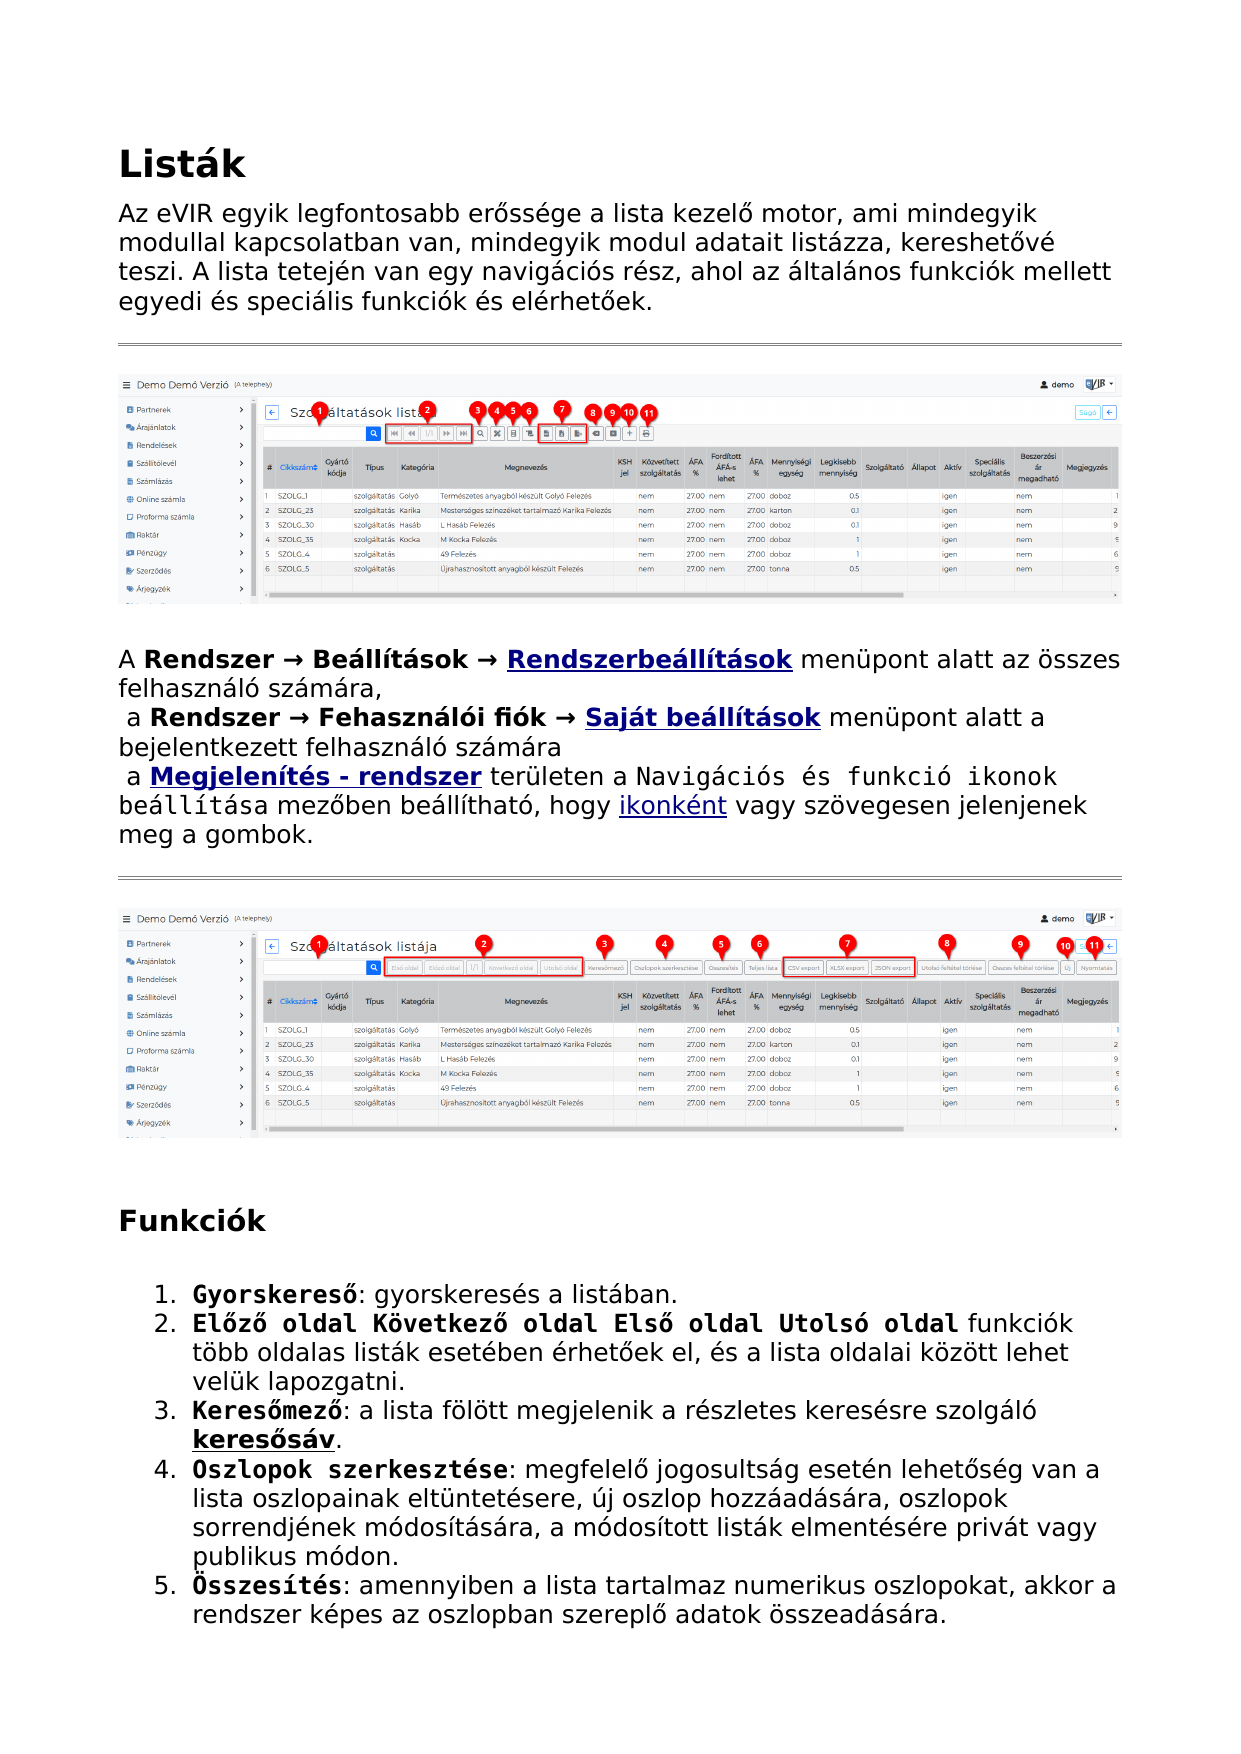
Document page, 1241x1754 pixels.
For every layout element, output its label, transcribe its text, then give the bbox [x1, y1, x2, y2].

list Keresőmező: a lista fölött megjelenik a részletes keresésre szolgáló keresősáv. [177, 1397, 1122, 1455]
list Összesítés: amennyiben a lista tartalmaz numerikus oszlopokat, akkor a rendszer képes az oszlopban szereplő adatok összeadására. [177, 1572, 1122, 1630]
list Gyorskereső: gyorskeresés a listában. [177, 1280, 1122, 1309]
text A Rendszer → Beállítások → Rendszerbeállítások menüpont alatt az összes felhasználó számára, a Rendszer → Fehasználói fiók → Saját beállítások menüpont alatt a bejelentkezett felhasználó számára a Megjelenítés - rendszer területen a Navigációs és funkció ikonok beállítása mezőben beállítható, hogy ikonként vagy szövegesen jelenjenek meg a gombok. [118, 645, 1122, 849]
picture [118, 908, 1123, 1138]
text Az eVIR egyik legfontosabb erőssége a lista kezelő motor, ami mindegyik modullal kapcsolatban van, mindegyik modul adatait listázza, kereshetővé teszi. A lista tetején van egy navigációs rész, ahol az általános funkciók mellett egyedi és speciális funkciók és elérhetőek. [118, 199, 1122, 316]
subtitle Listák [118, 143, 1122, 187]
subtitle Funkciók [118, 1204, 1122, 1238]
picture [118, 374, 1123, 604]
list Előző oldal Következő oldal Első oldal Utolsó oldal funkciók több oldalas listák esetében érhetőek el, és a lista oldalai között lehet velük lapozgatni. [177, 1309, 1122, 1397]
list Oszlopok szerkesztése: megfelelő jogosultság esetén lehetőség van a lista oszlopainak eltüntetésere, új oszlop hozzáadására, oszlopok sorrendjének módosítására, a módosított listák elmentésére privát vagy publikus módon. [177, 1455, 1122, 1572]
